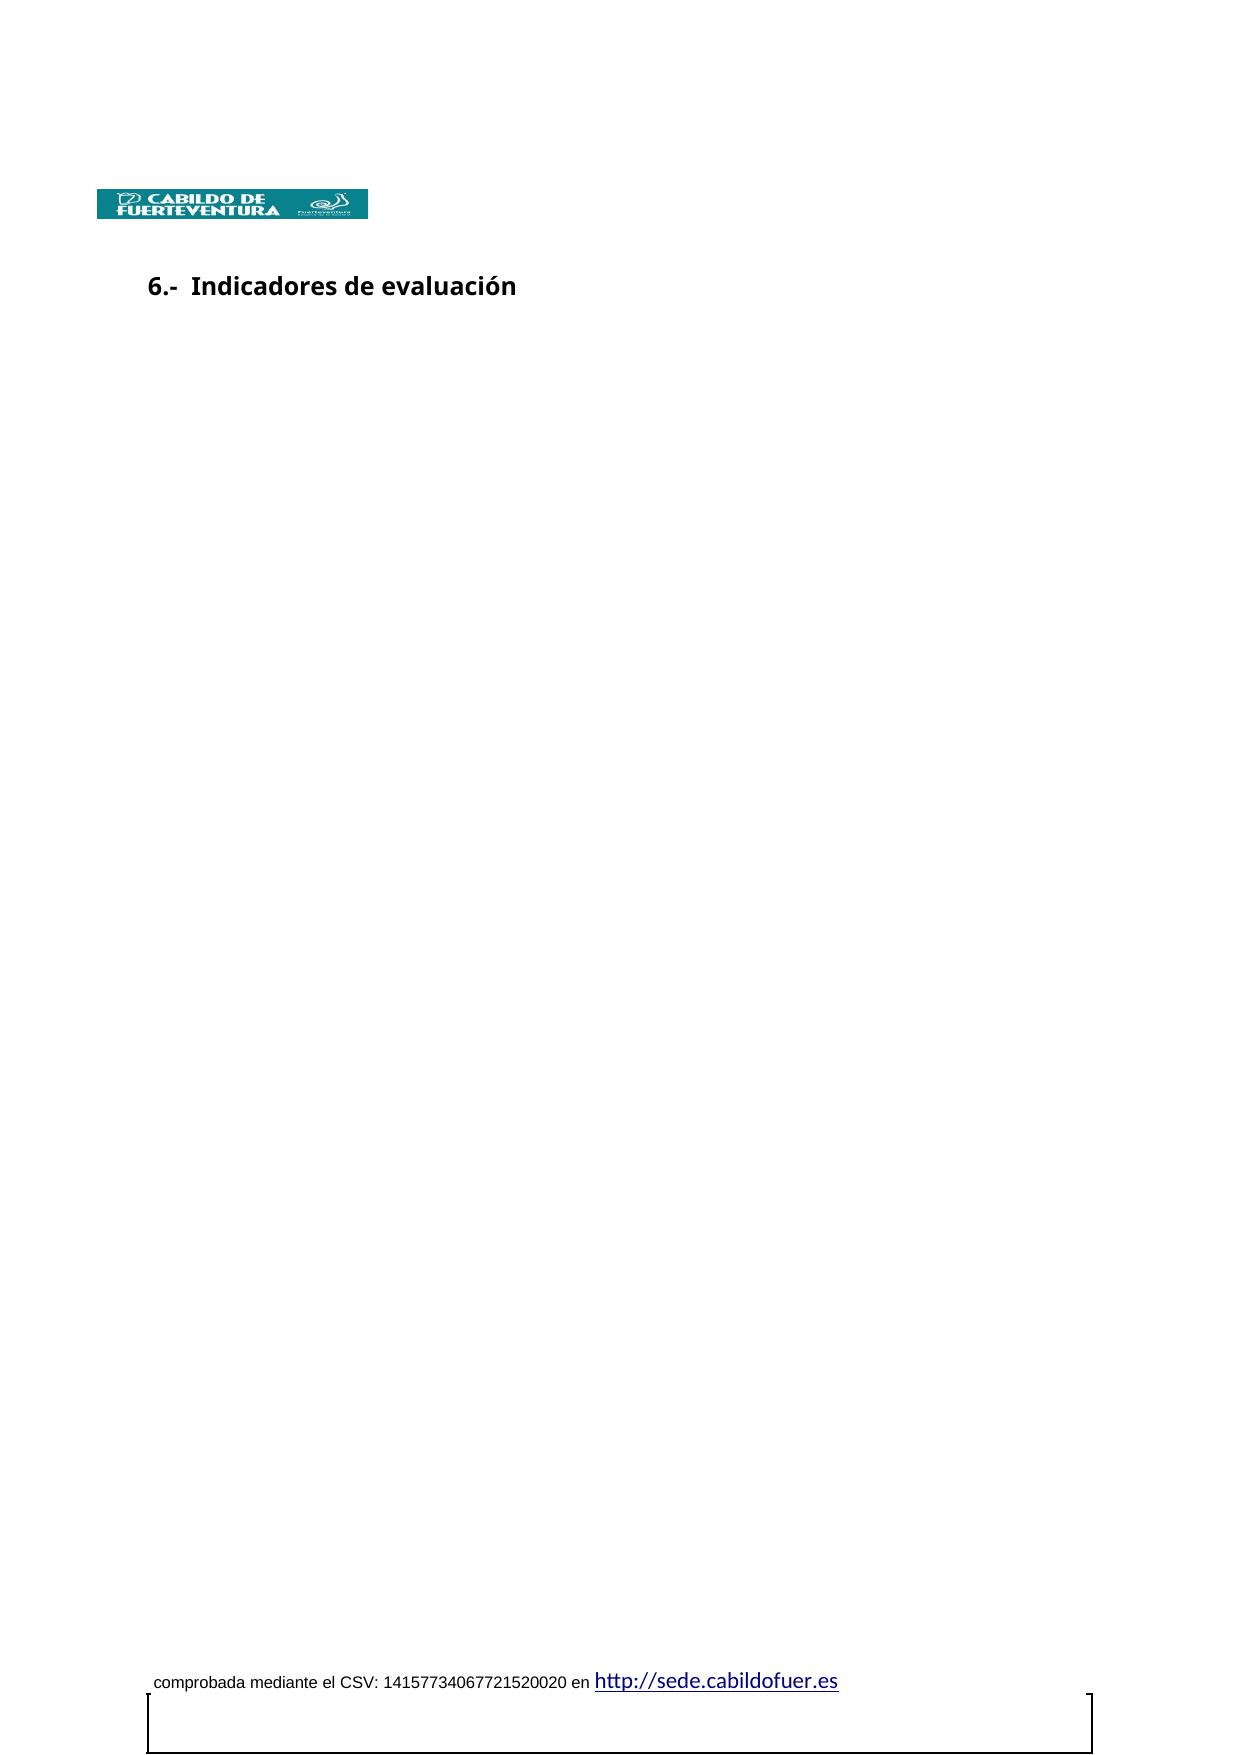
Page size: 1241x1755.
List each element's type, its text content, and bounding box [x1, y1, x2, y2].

picture [97, 189, 369, 219]
text 6.- Indicadores de evaluación [148, 269, 1107, 303]
